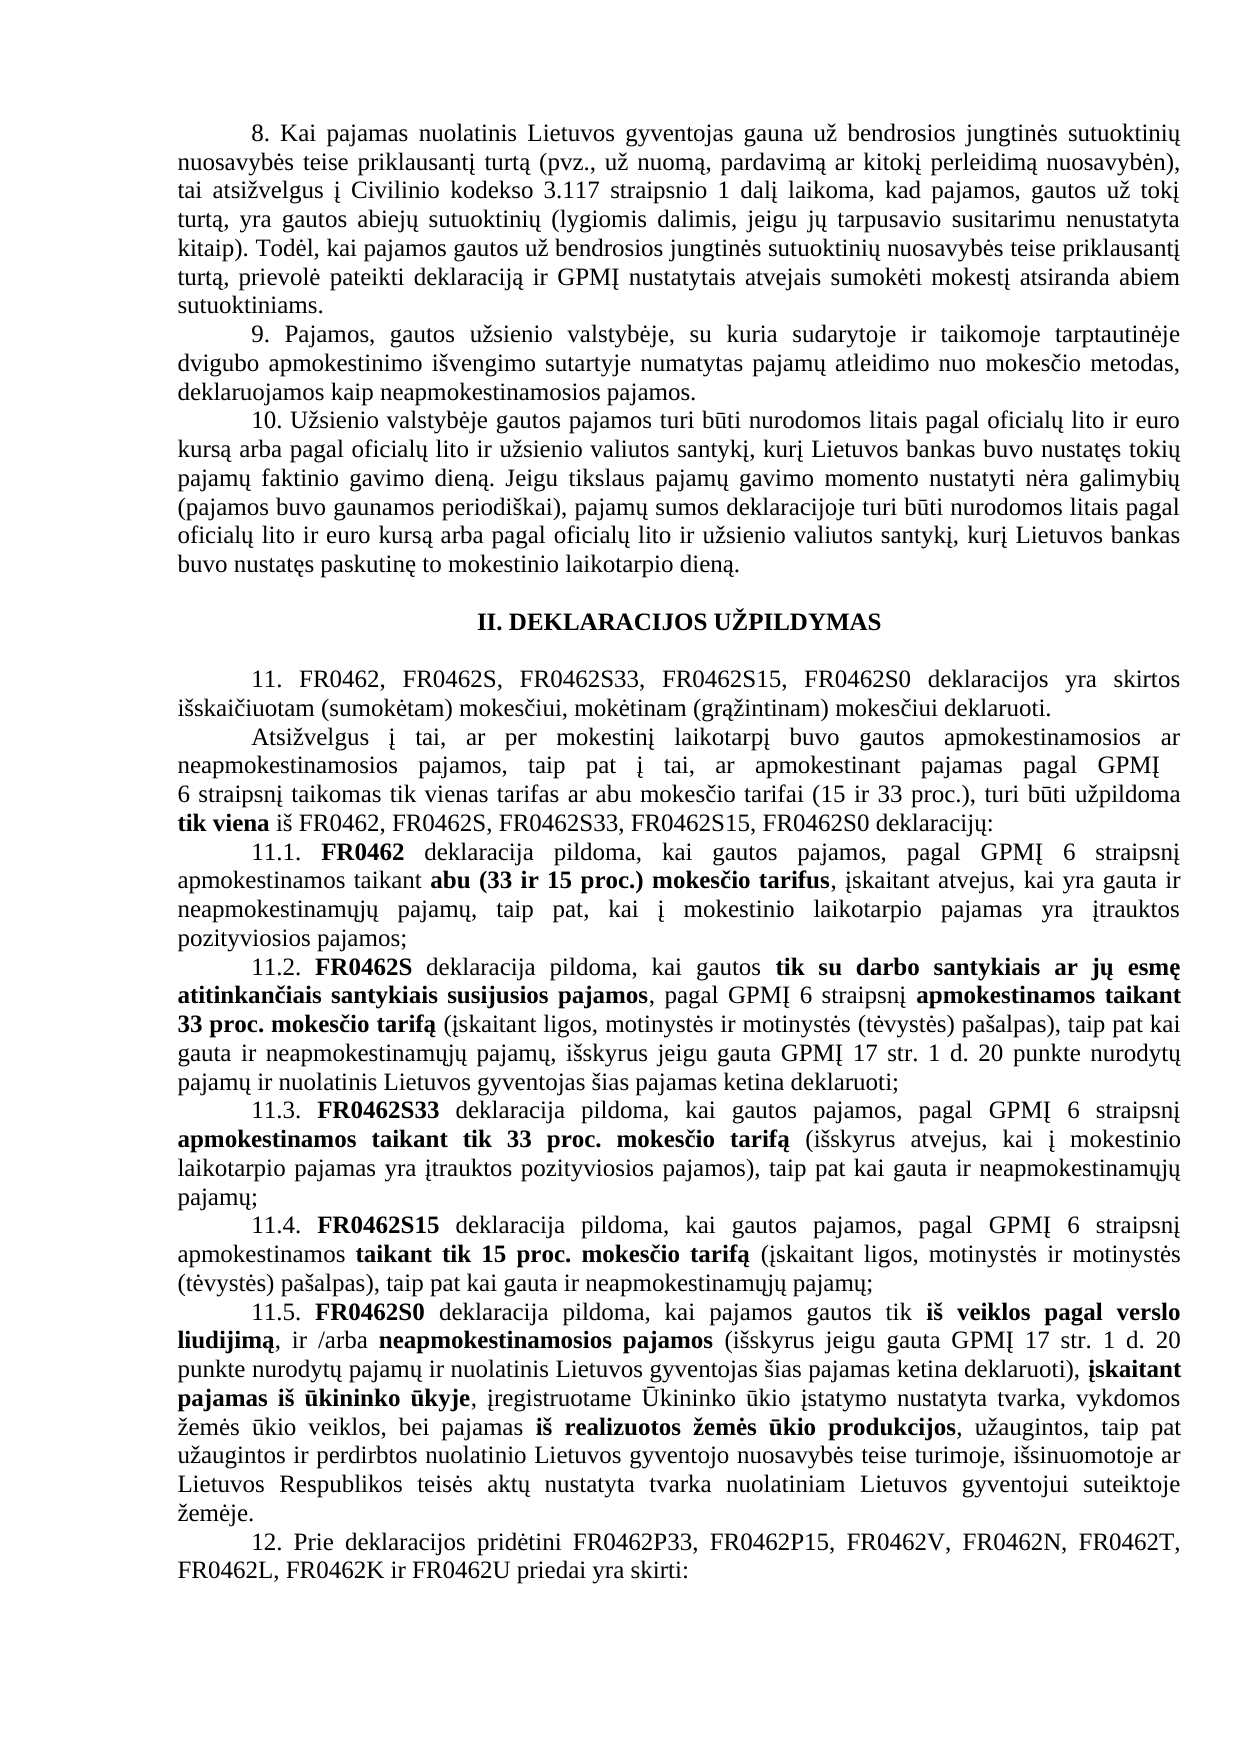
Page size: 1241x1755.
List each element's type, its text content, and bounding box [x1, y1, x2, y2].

text Atsižvelgus į tai, ar per mokestinį laikotarpį buvo gautos apmokestinamosios ar neapmokestinamosios pajamos, taip pat į tai, ar apmokestinant pajamas pagal GPMĮ 6 straipsnį taikomas tik vienas tarifas ar abu mokesčio tarifai (15 ir 33 proc.), turi būti užpildoma tik viena iš FR0462, FR0462S, FR0462S33, FR0462S15, FR0462S0 deklaracijų: [177, 722, 1181, 837]
text 11.4. FR0462S15 deklaracija pildoma, kai gautos pajamos, pagal GPMĮ 6 straipsnį apmokestinamos taikant tik 15 proc. mokesčio tarifą (įskaitant ligos, motinystės ir motinystės (tėvystės) pašalpas), taip pat kai gauta ir neapmokestinamųjų pajamų; [177, 1211, 1181, 1297]
text 10. Užsienio valstybėje gautos pajamos turi būti nurodomos litais pagal oficialų lito ir euro kursą arba pagal oficialų lito ir užsienio valiutos santykį, kurį Lietuvos bankas buvo nustatęs tokių pajamų faktinio gavimo dieną. Jeigu tikslaus pajamų gavimo momento nustatyti nėra galimybių (pajamos buvo gaunamos periodiškai), pajamų sumos deklaracijoje turi būti nurodomos litais pagal oficialų lito ir euro kursą arba pagal oficialų lito ir užsienio valiutos santykį, kurį Lietuvos bankas buvo nustatęs paskutinę to mokestinio laikotarpio dieną. [177, 406, 1181, 578]
text 8. Kai pajamas nuolatinis Lietuvos gyventojas gauna už bendrosios jungtinės sutuoktinių nuosavybės teise priklausantį turtą (pvz., už nuomą, pardavimą ar kitokį perleidimą nuosavybėn), tai atsižvelgus į Civilinio kodekso 3.117 straipsnio 1 dalį laikoma, kad pajamos, gautos už tokį turtą, yra gautos abiejų sutuoktinių (lygiomis dalimis, jeigu jų tarpusavio susitarimu nenustatyta kitaip). Todėl, kai pajamos gautos už bendrosios jungtinės sutuoktinių nuosavybės teise priklausantį turtą, prievolė pateikti deklaraciją ir GPMĮ nustatytais atvejais sumokėti mokestį atsiranda abiem sutuoktiniams. [177, 118, 1181, 319]
text 12. Prie deklaracijos pridėtini FR0462P33, FR0462P15, FR0462V, FR0462N, FR0462T, FR0462L, FR0462K ir FR0462U priedai yra skirti: [177, 1527, 1181, 1584]
text 11.2. FR0462S deklaracija pildoma, kai gautos tik su darbo santykiais ar jų esmę atitinkančiais santykiais susijusios pajamos, pagal GPMĮ 6 straipsnį apmokestinamos taikant 33 proc. mokesčio tarifą (įskaitant ligos, motinystės ir motinystės (tėvystės) pašalpas), taip pat kai gauta ir neapmokestinamųjų pajamų, išskyrus jeigu gauta GPMĮ 17 str. 1 d. 20 punkte nurodytų pajamų ir nuolatinis Lietuvos gyventojas šias pajamas ketina deklaruoti; [177, 952, 1181, 1096]
text 9. Pajamos, gautos užsienio valstybėje, su kuria sudarytoje ir taikomoje tarptautinėje dvigubo apmokestinimo išvengimo sutartyje numatytas pajamų atleidimo nuo mokesčio metodas, deklaruojamos kaip neapmokestinamosios pajamos. [177, 319, 1181, 406]
text 11.5. FR0462S0 deklaracija pildoma, kai pajamos gautos tik iš veiklos pagal verslo liudijimą, ir /arba neapmokestinamosios pajamos (išskyrus jeigu gauta GPMĮ 17 str. 1 d. 20 punkte nurodytų pajamų ir nuolatinis Lietuvos gyventojas šias pajamas ketina deklaruoti), įskaitant pajamas iš ūkininko ūkyje, įregistruotame Ūkininko ūkio įstatymo nustatyta tvarka, vykdomos žemės ūkio veiklos, bei pajamas iš realizuotos žemės ūkio produkcijos, užaugintos, taip pat užaugintos ir perdirbtos nuolatinio Lietuvos gyventojo nuosavybės teise turimoje, išsinuomotoje ar Lietuvos Respublikos teisės aktų nustatyta tvarka nuolatiniam Lietuvos gyventojui suteiktoje žemėje. [177, 1297, 1181, 1527]
text 11. FR0462, FR0462S, FR0462S33, FR0462S15, FR0462S0 deklaracijos yra skirtos išskaičiuotam (sumokėtam) mokesčiui, mokėtinam (grąžintinam) mokesčiui deklaruoti. [177, 664, 1181, 722]
text II. DEKLARACIJOS UŽPILDYMAS [177, 607, 1181, 636]
text 11.3. FR0462S33 deklaracija pildoma, kai gautos pajamos, pagal GPMĮ 6 straipsnį apmokestinamos taikant tik 33 proc. mokesčio tarifą (išskyrus atvejus, kai į mokestinio laikotarpio pajamas yra įtrauktos pozityviosios pajamos), taip pat kai gauta ir neapmokestinamųjų pajamų; [177, 1096, 1181, 1211]
text 11.1. FR0462 deklaracija pildoma, kai gautos pajamos, pagal GPMĮ 6 straipsnį apmokestinamos taikant abu (33 ir 15 proc.) mokesčio tarifus, įskaitant atvejus, kai yra gauta ir neapmokestinamųjų pajamų, taip pat, kai į mokestinio laikotarpio pajamas yra įtrauktos pozityviosios pajamos; [177, 837, 1181, 952]
